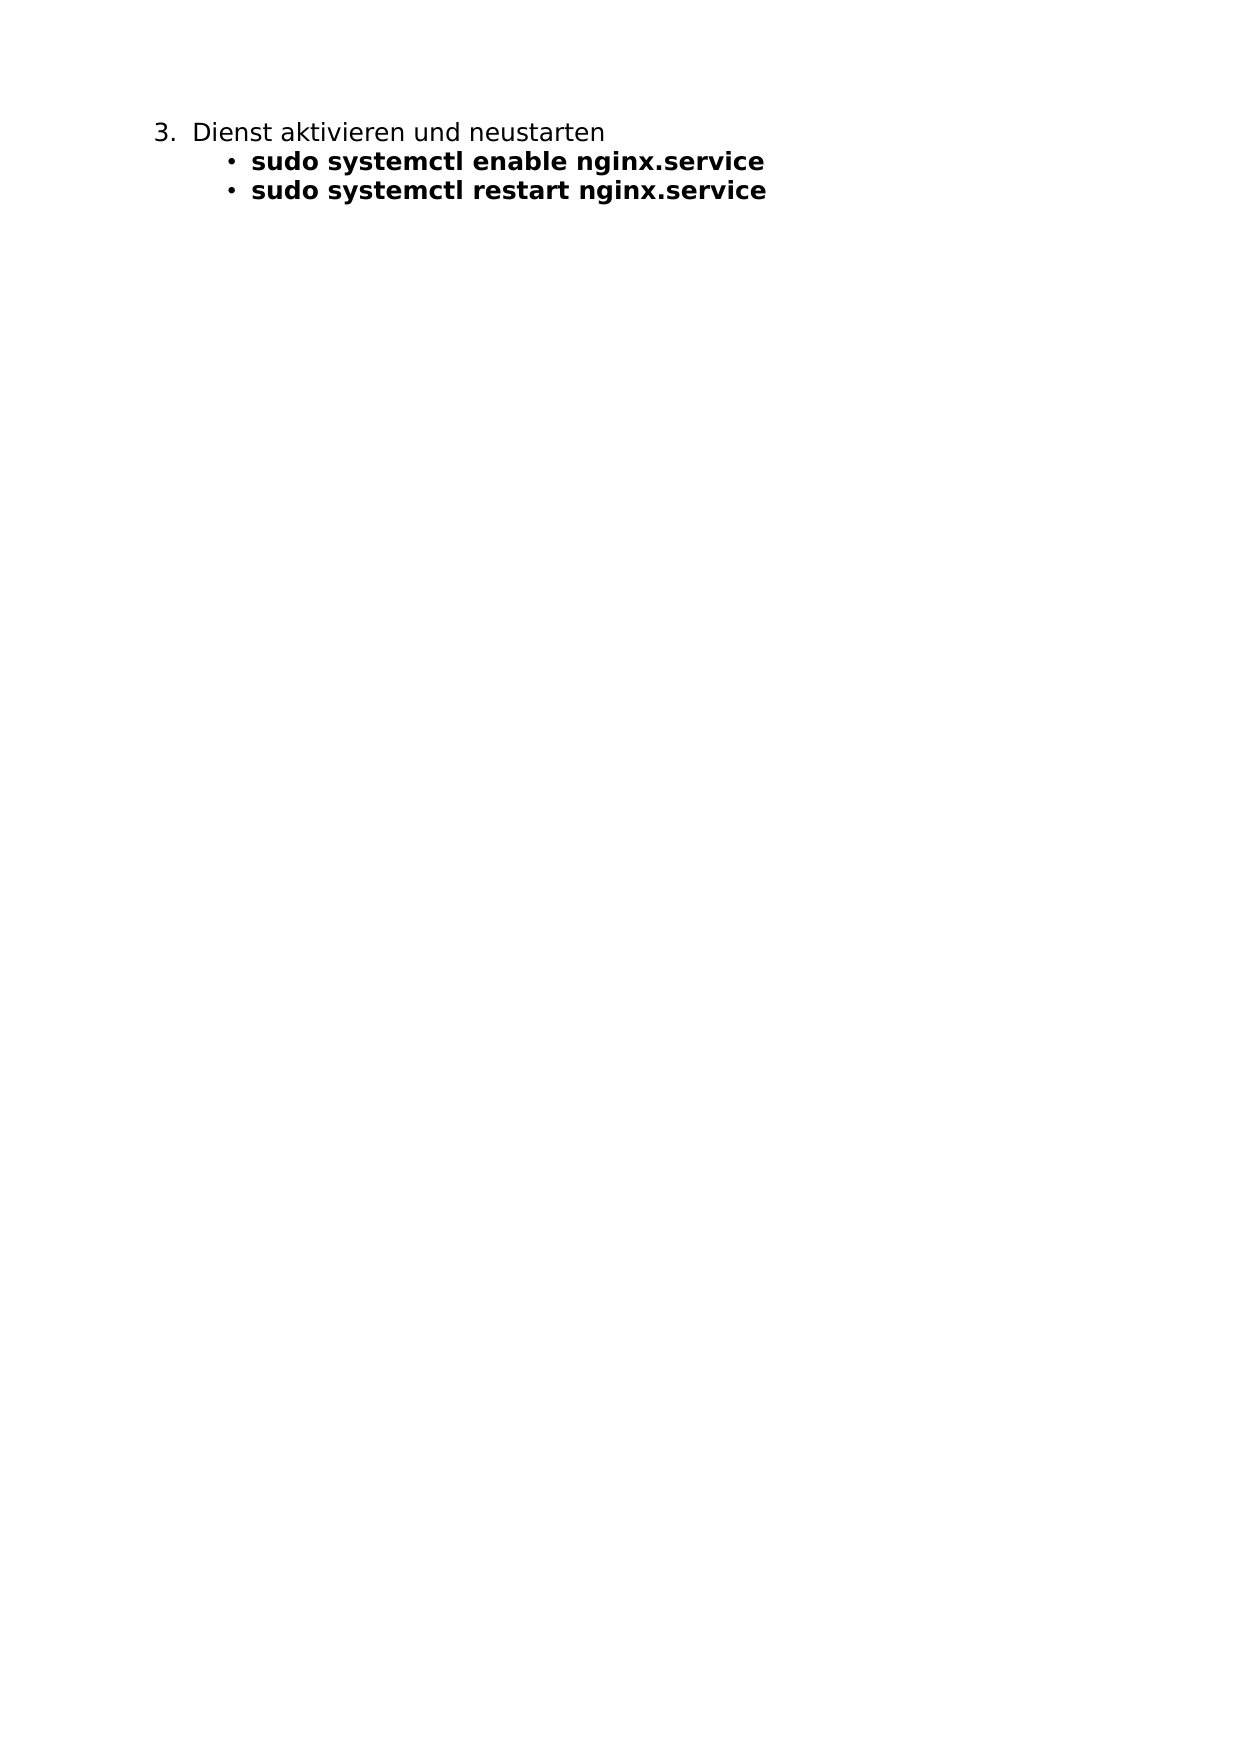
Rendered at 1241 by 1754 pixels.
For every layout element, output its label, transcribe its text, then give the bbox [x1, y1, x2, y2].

list Dienst aktivieren und neustarten [177, 118, 1122, 147]
list sudo systemctl restart nginx.service [236, 176, 1122, 206]
list sudo systemctl enable nginx.service [236, 147, 1122, 176]
